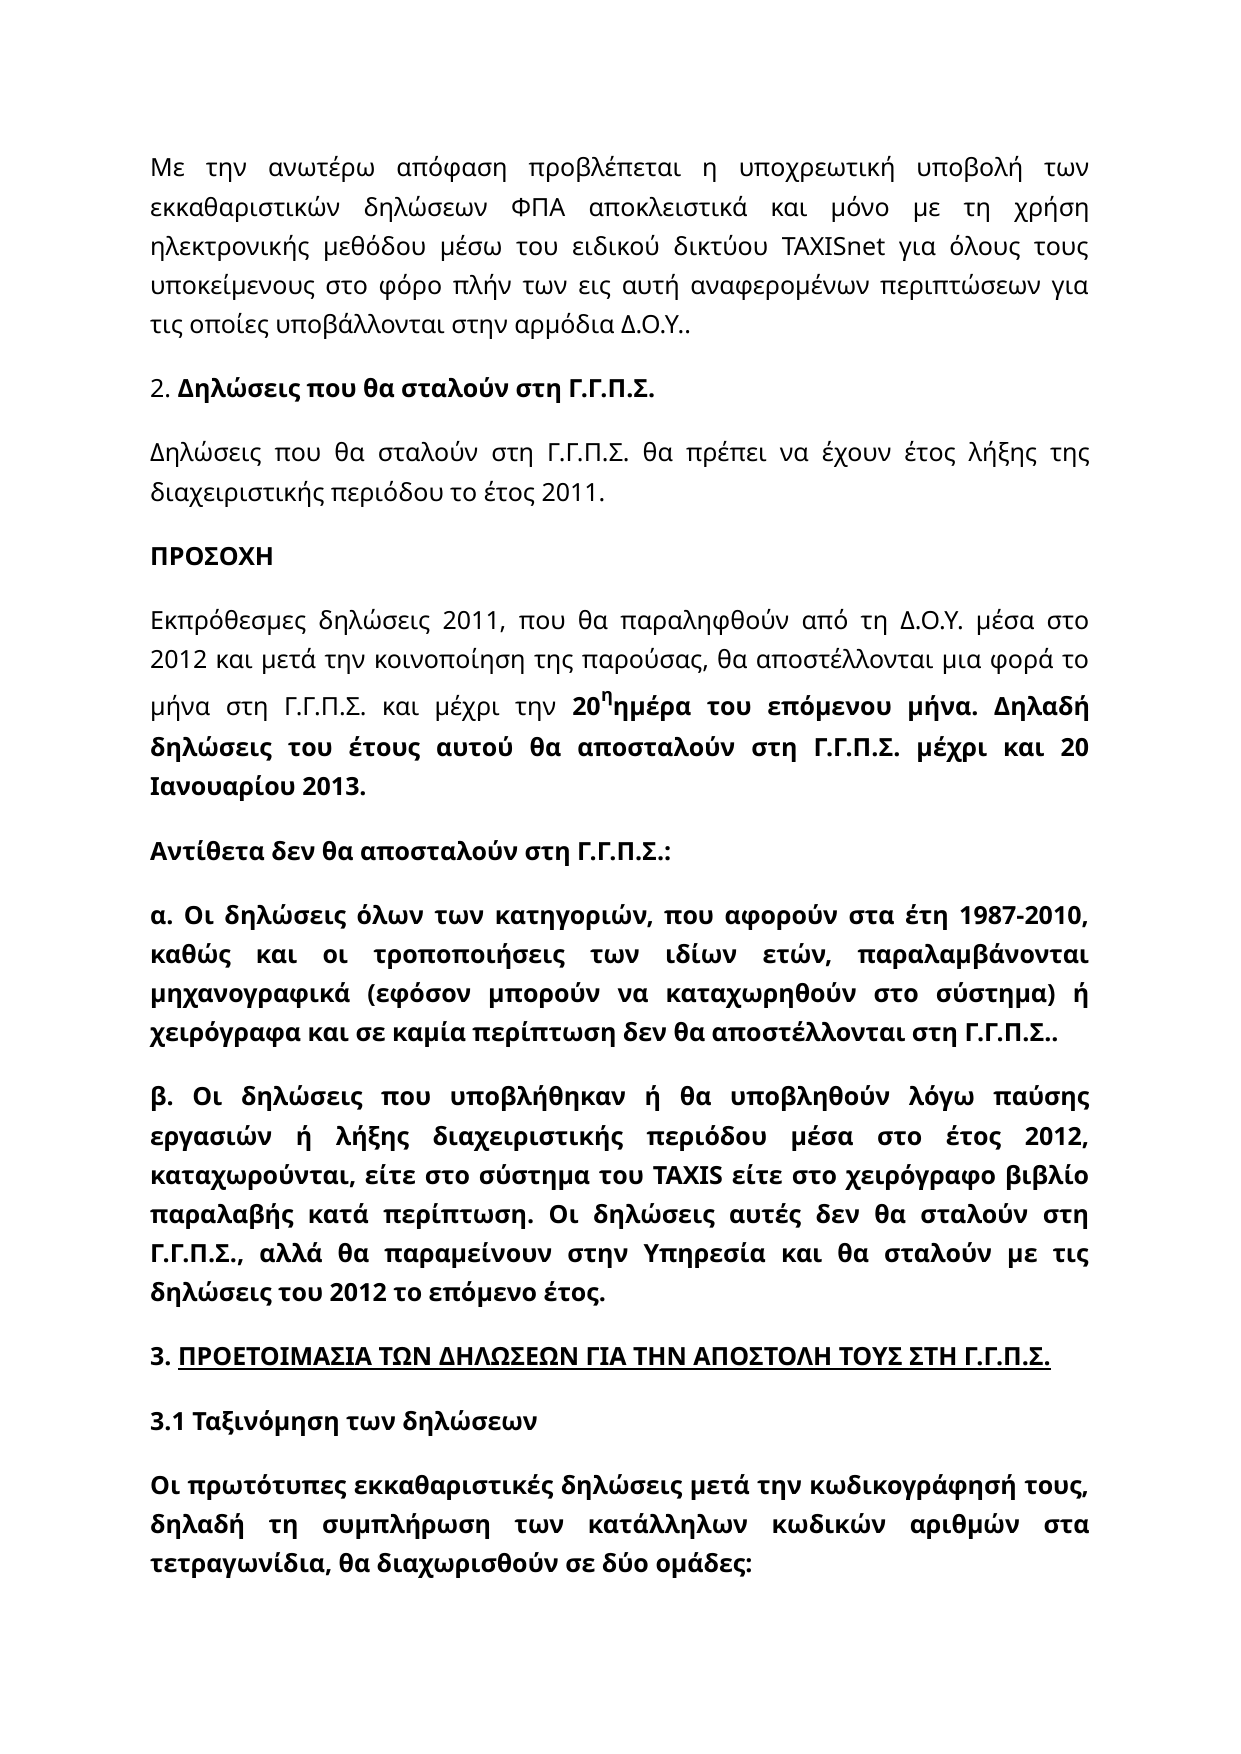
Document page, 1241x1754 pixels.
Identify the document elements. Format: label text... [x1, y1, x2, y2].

text ΠΡΟΣΟΧΗ [150, 538, 1090, 572]
text Εκπρόθεσμες δηλώσεις 2011, που θα παραληφθούν από τη Δ.Ο.Υ. μέσα στο 2012 και μετά την κοινοποίηση της παρούσας, θα αποστέλλονται μια φορά το μήνα στη Γ.Γ.Π.Σ. και μέχρι την 20ηημέρα του επόμενου μήνα. Δηλαδή δηλώσεις του έτους αυτού θα αποσταλούν στη Γ.Γ.Π.Σ. μέχρι και 20 Ιανουαρίου 2013. [150, 602, 1090, 803]
text 3. ΠΡΟΕΤΟΙΜΑΣΙΑ ΤΩΝ ΔΗΛΩΣΕΩΝ ΓΙΑ ΤΗΝ ΑΠΟΣΤΟΛΗ ΤΟΥΣ ΣΤΗ Γ.Γ.Π.Σ. [150, 1339, 1090, 1373]
text 3.1 Ταξινόμηση των δηλώσεων [150, 1403, 1090, 1437]
text β. Οι δηλώσεις που υποβλήθηκαν ή θα υποβληθούν λόγω παύσης εργασιών ή λήξης διαχειριστικής περιόδου μέσα στο έτος 2012, καταχωρούνται, είτε στο σύστημα του TAXIS είτε στο χειρόγραφο βιβλίο παραλαβής κατά περίπτωση. Οι δηλώσεις αυτές δεν θα σταλούν στη Γ.Γ.Π.Σ., αλλά θα παραμείνουν στην Υπηρεσία και θα σταλούν με τις δηλώσεις του 2012 το επόμενο έτος. [150, 1079, 1090, 1309]
text Δηλώσεις που θα σταλούν στη Γ.Γ.Π.Σ. θα πρέπει να έχουν έτος λήξης της διαχειριστικής περιόδου το έτος 2011. [150, 435, 1090, 508]
text 2. Δηλώσεις που θα σταλούν στη Γ.Γ.Π.Σ. [150, 371, 1090, 405]
text α. Οι δηλώσεις όλων των κατηγοριών, που αφορούν στα έτη 1987-2010, καθώς και οι τροποποιήσεις των ιδίων ετών, παραλαμβάνονται μηχανογραφικά (εφόσον μπορούν να καταχωρηθούν στο σύστημα) ή χειρόγραφα και σε καμία περίπτωση δεν θα αποστέλλονται στη Γ.Γ.Π.Σ.. [150, 897, 1090, 1049]
text Αντίθετα δεν θα αποσταλούν στη Γ.Γ.Π.Σ.: [150, 833, 1090, 867]
text Οι πρωτότυπες εκκαθαριστικές δηλώσεις μετά την κωδικογράφησή τους, δηλαδή τη συμπλήρωση των κατάλληλων κωδικών αριθμών στα τετραγωνίδια, θα διαχωρισθούν σε δύο ομάδες: [150, 1467, 1090, 1580]
text Με την ανωτέρω απόφαση προβλέπεται η υποχρεωτική υποβολή των εκκαθαριστικών δηλώσεων ΦΠΑ αποκλειστικά και μόνο με τη χρήση ηλεκτρονικής μεθόδου μέσω του ειδικού δικτύου TAXISnet για όλους τους υποκείμενους στο φόρο πλήν των εις αυτή αναφερομένων περιπτώσεων για τις οποίες υποβάλλονται στην αρμόδια Δ.Ο.Υ.. [150, 150, 1090, 341]
